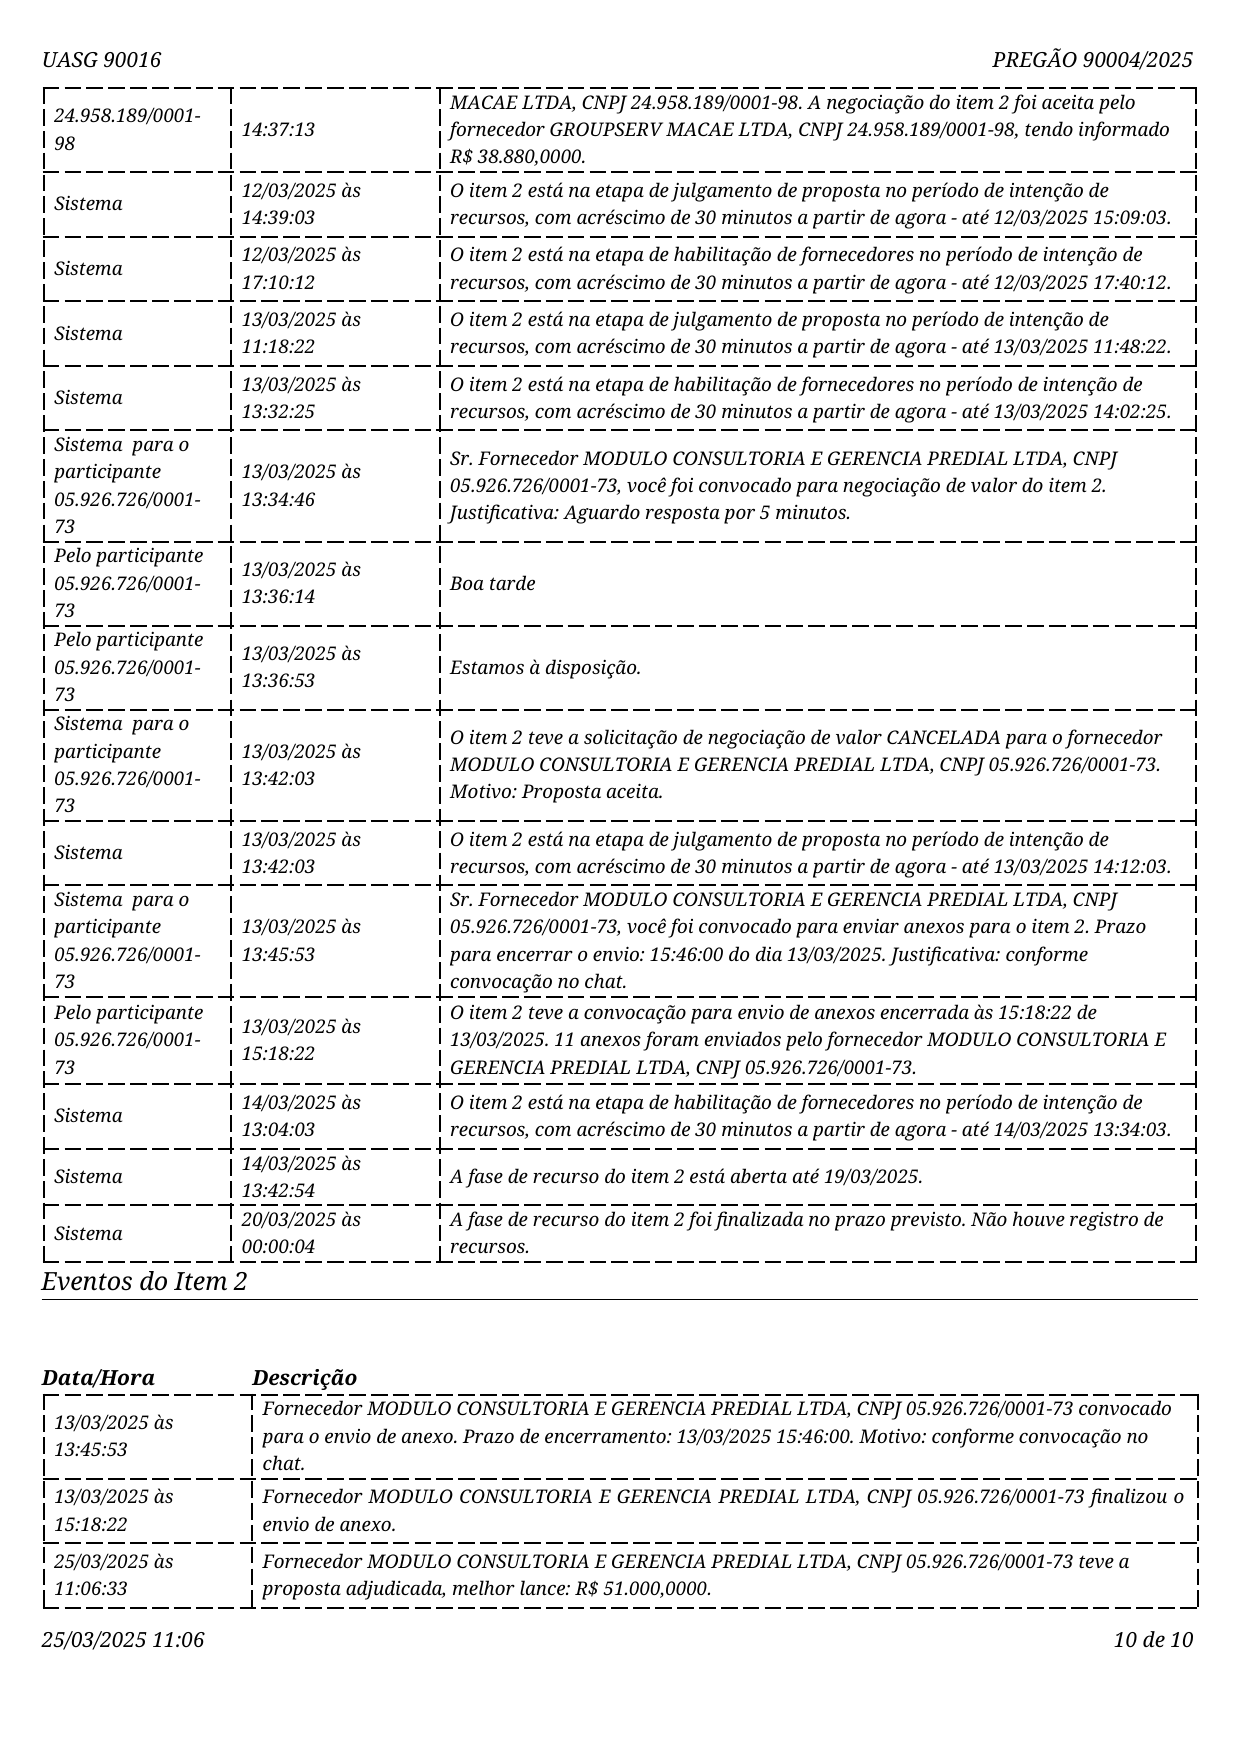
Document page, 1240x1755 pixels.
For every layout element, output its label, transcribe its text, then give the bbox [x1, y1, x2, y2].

table_cell Sr. Fornecedor MODULO CONSULTORIA E GERENCIA PREDIAL LTDA, CNPJ 05.926.726/0001-73, você foi convocado para enviar anexos para o item 2. Prazo para encerrar o envio: 15:46:00 do dia 13/03/2025. Justificativa: conforme convocação no chat. [440, 884, 1196, 996]
table_header 13/03/2025 às 13:45:53 [44, 1394, 252, 1477]
table_cell Sistema [44, 1204, 231, 1261]
table_cell 13/03/2025 às 15:18:22 [231, 996, 439, 1083]
table_cell 13/03/2025 às 13:42:03 [231, 820, 439, 884]
table_cell 14:37:13 [231, 87, 439, 171]
table_cell Fornecedor MODULO CONSULTORIA E GERENCIA PREDIAL LTDA, CNPJ 05.926.726/0001-73 teve a proposta adjudicada, melhor lance: R$ 51.000,0000. [252, 1542, 1198, 1607]
table_cell 13/03/2025 às 13:36:53 [231, 625, 439, 708]
table_cell Pelo participante 05.926.726/0001-73 [44, 541, 231, 624]
table_cell Sistema [44, 1148, 231, 1204]
table_cell 24.958.189/0001-98 [44, 87, 231, 171]
table_cell Boa tarde [440, 541, 1196, 624]
table_cell O item 2 está na etapa de julgamento de proposta no período de intenção de recursos, com acréscimo de 30 minutos a partir de agora - até 12/03/2025 15:09:03. [440, 171, 1196, 236]
table_cell 13/03/2025 às 13:32:25 [231, 365, 439, 429]
subtitle Eventos do Item 2 [41, 1263, 1196, 1297]
table_cell 13/03/2025 às 13:45:53 [231, 884, 439, 996]
table_cell O item 2 está na etapa de habilitação de fornecedores no período de intenção de recursos, com acréscimo de 30 minutos a partir de agora - até 12/03/2025 17:40:12. [440, 236, 1196, 300]
table_cell 20/03/2025 às 00:00:04 [231, 1204, 439, 1261]
table_cell Sr. Fornecedor MODULO CONSULTORIA E GERENCIA PREDIAL LTDA, CNPJ 05.926.726/0001-73, você foi convocado para negociação de valor do item 2. Justificativa: Aguardo resposta por 5 minutos. [440, 429, 1196, 541]
table_cell Estamos à disposição. [440, 625, 1196, 708]
table_cell 14/03/2025 às 13:42:54 [231, 1148, 439, 1204]
table_cell 14/03/2025 às 13:04:03 [231, 1083, 439, 1148]
table_cell Sistema [44, 365, 231, 429]
table_cell 12/03/2025 às 17:10:12 [231, 236, 439, 300]
table_cell Sistema [44, 236, 231, 300]
table_cell O item 2 está na etapa de julgamento de proposta no período de intenção de recursos, com acréscimo de 30 minutos a partir de agora - até 13/03/2025 14:12:03. [440, 820, 1196, 884]
table_cell 13/03/2025 às 11:18:22 [231, 300, 439, 365]
text Data/Hora Descrição [42, 1363, 1196, 1391]
table_cell Sistema [44, 1083, 231, 1148]
table_cell Pelo participante 05.926.726/0001-73 [44, 996, 231, 1083]
table_header Fornecedor MODULO CONSULTORIA E GERENCIA PREDIAL LTDA, CNPJ 05.926.726/0001-73 convocado para o envio de anexo. Prazo de encerramento: 13/03/2025 15:46:00. Motivo: conforme convocação no chat. [252, 1394, 1198, 1477]
table_cell Sistema para o participante 05.926.726/0001-73 [44, 709, 231, 820]
table_cell Sistema para o participante 05.926.726/0001-73 [44, 884, 231, 996]
table_cell 13/03/2025 às 13:42:03 [231, 709, 439, 820]
table_cell Sistema [44, 820, 231, 884]
table_cell O item 2 está na etapa de julgamento de proposta no período de intenção de recursos, com acréscimo de 30 minutos a partir de agora - até 13/03/2025 11:48:22. [440, 300, 1196, 365]
table_cell 13/03/2025 às 13:34:46 [231, 429, 439, 541]
table_cell O item 2 teve a solicitação de negociação de valor CANCELADA para o fornecedor MODULO CONSULTORIA E GERENCIA PREDIAL LTDA, CNPJ 05.926.726/0001-73. Motivo: Proposta aceita. [440, 709, 1196, 820]
table_cell Sistema [44, 300, 231, 365]
table_cell O item 2 está na etapa de habilitação de fornecedores no período de intenção de recursos, com acréscimo de 30 minutos a partir de agora - até 13/03/2025 14:02:25. [440, 365, 1196, 429]
table_cell 13/03/2025 às 13:36:14 [231, 541, 439, 624]
table_cell A fase de recurso do item 2 foi finalizada no prazo previsto. Não houve registro de recursos. [440, 1204, 1196, 1261]
table_cell 12/03/2025 às 14:39:03 [231, 171, 439, 236]
table_cell Sistema para o participante 05.926.726/0001-73 [44, 429, 231, 541]
table_cell Sistema [44, 171, 231, 236]
table_cell MACAE LTDA, CNPJ 24.958.189/0001-98. A negociação do item 2 foi aceita pelo fornecedor GROUPSERV MACAE LTDA, CNPJ 24.958.189/0001-98, tendo informado R$ 38.880,0000. [440, 87, 1196, 171]
table_cell O item 2 teve a convocação para envio de anexos encerrada às 15:18:22 de 13/03/2025. 11 anexos foram enviados pelo fornecedor MODULO CONSULTORIA E GERENCIA PREDIAL LTDA, CNPJ 05.926.726/0001-73. [440, 996, 1196, 1083]
table_cell O item 2 está na etapa de habilitação de fornecedores no período de intenção de recursos, com acréscimo de 30 minutos a partir de agora - até 14/03/2025 13:34:03. [440, 1083, 1196, 1148]
table_cell 25/03/2025 às 11:06:33 [44, 1542, 252, 1607]
table_cell Fornecedor MODULO CONSULTORIA E GERENCIA PREDIAL LTDA, CNPJ 05.926.726/0001-73 finalizou o envio de anexo. [252, 1478, 1198, 1542]
table_cell A fase de recurso do item 2 está aberta até 19/03/2025. [440, 1148, 1196, 1204]
table_cell Pelo participante 05.926.726/0001-73 [44, 625, 231, 708]
table_cell 13/03/2025 às 15:18:22 [44, 1478, 252, 1542]
